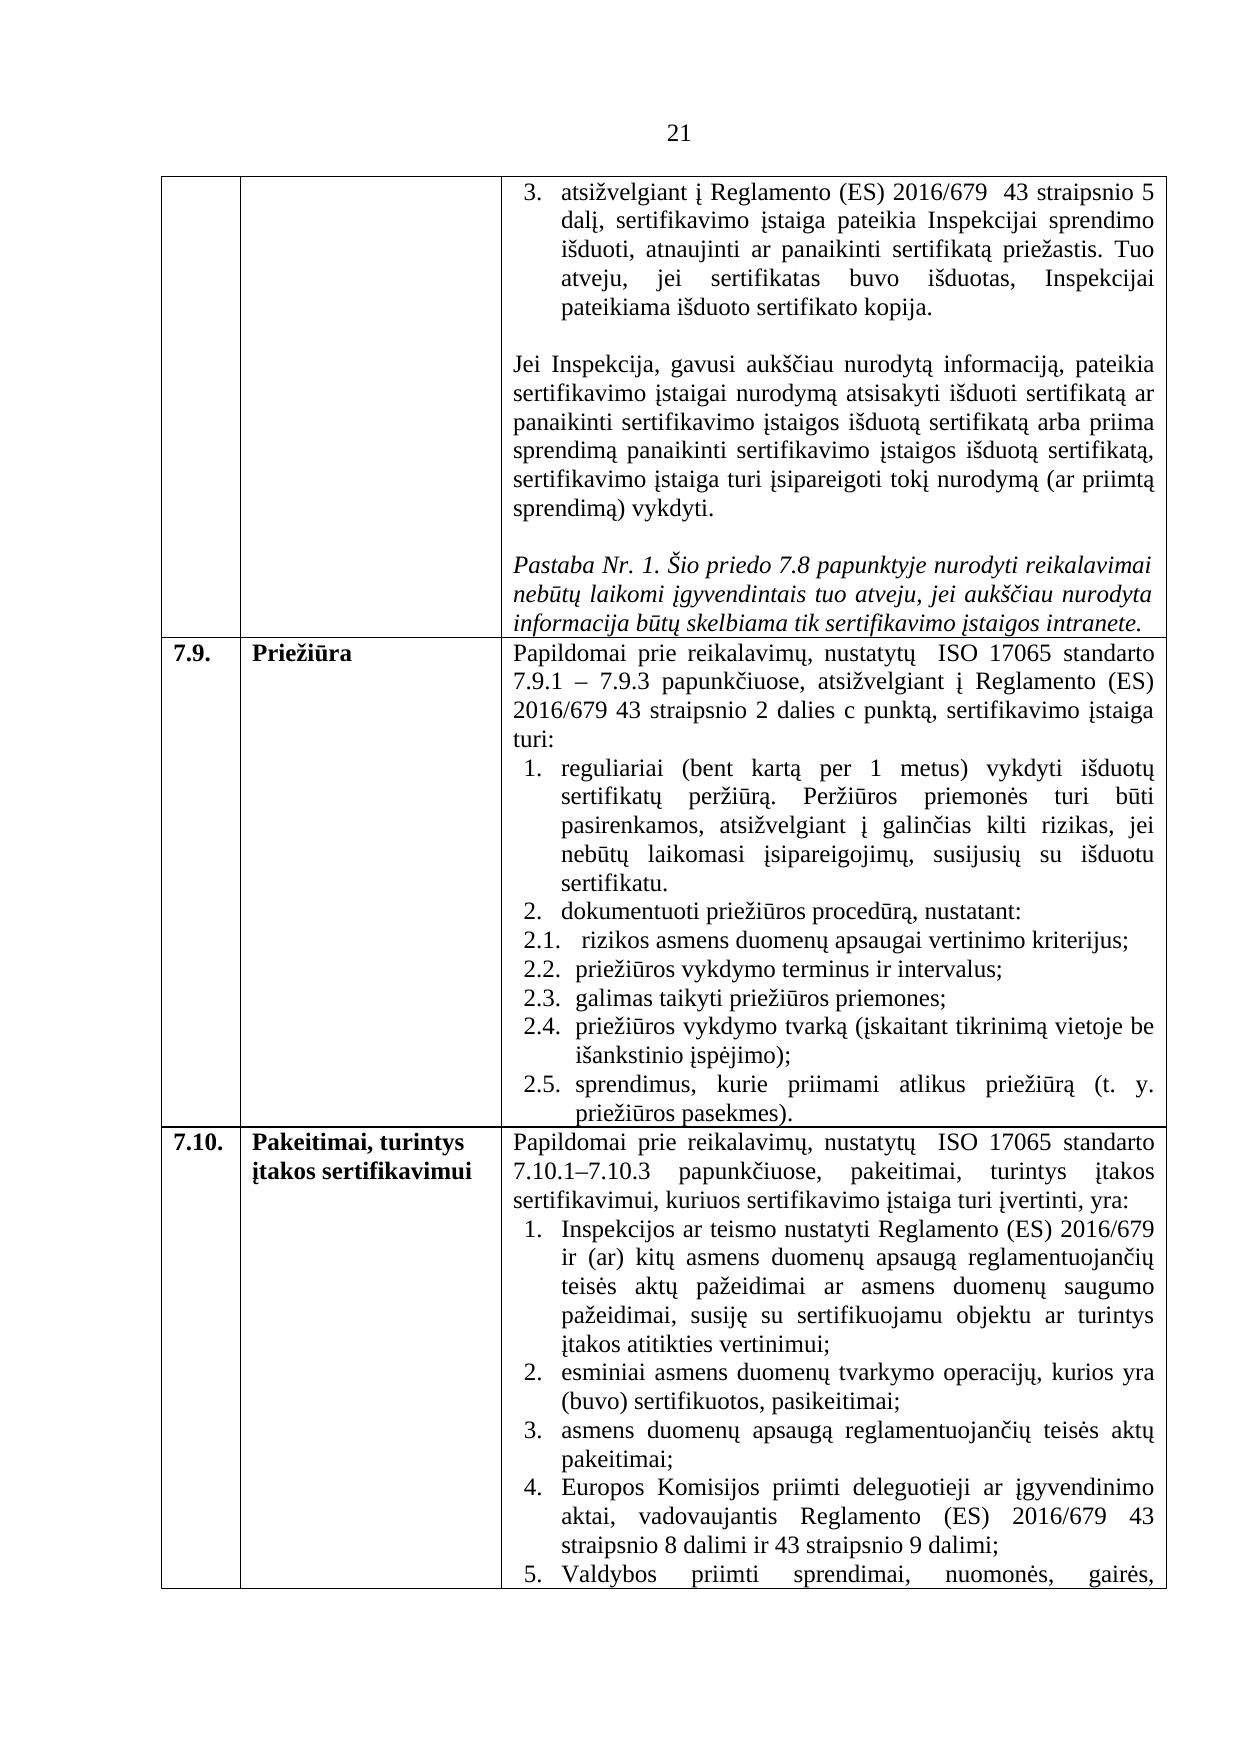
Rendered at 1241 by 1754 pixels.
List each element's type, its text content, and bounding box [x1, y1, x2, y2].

table_cell Papildomai prie reikalavimų, nustatytų ISO 17065 standarto 7.10.1–7.10.3 papunkčiuose, pakeitimai, turintys įtakos sertifikavimui, kuriuos sertifikavimo įstaiga turi įvertinti, yra: 1. Inspekcijos ar teismo nustatyti Reglamento (ES) 2016/679 ir (ar) kitų asmens duomenų apsaugą reglamentuojančių teisės aktų pažeidimai ar asmens duomenų saugumo pažeidimai, susiję su sertifikuojamu objektu ar turintys įtakos atitikties vertinimui; 2. esminiai asmens duomenų tvarkymo operacijų, kurios yra (buvo) sertifikuotos, pasikeitimai; 3. asmens duomenų apsaugą reglamentuojančių teisės aktų pakeitimai; 4. Europos Komisijos priimti deleguotieji ar įgyvendinimo aktai, vadovaujantis Reglamento (ES) 2016/679 43 straipsnio 8 dalimi ir 43 straipsnio 9 dalimi; 5. Valdybos priimti sprendimai, nuomonės, gairės, [502, 1128, 1166, 1587]
table_cell [241, 177, 501, 637]
table_cell [162, 177, 240, 637]
table_cell Priežiūra [241, 638, 501, 1126]
table_cell Papildomai prie reikalavimų, nustatytų ISO 17065 standarto 7.9.1 – 7.9.3 papunkčiuose, atsižvelgiant į Reglamento (ES) 2016/679 43 straipsnio 2 dalies c punktą, sertifikavimo įstaiga turi: 1. reguliariai (bent kartą per 1 metus) vykdyti išduotų sertifikatų peržiūrą. Peržiūros priemonės turi būti pasirenkamos, atsižvelgiant į galinčias kilti rizikas, jei nebūtų laikomasi įsipareigojimų, susijusių su išduotu sertifikatu. 2. dokumentuoti priežiūros procedūrą, nustatant: 2.1. rizikos asmens duomenų apsaugai vertinimo kriterijus; 2.2. priežiūros vykdymo terminus ir intervalus; 2.3. galimas taikyti priežiūros priemones; 2.4. priežiūros vykdymo tvarką (įskaitant tikrinimą vietoje be išankstinio įspėjimo); 2.5. sprendimus, kurie priimami atlikus priežiūrą (t. y. priežiūros pasekmes). [502, 638, 1166, 1126]
table_cell 3. atsižvelgiant į Reglamento (ES) 2016/679 43 straipsnio 5 dalį, sertifikavimo įstaiga pateikia Inspekcijai sprendimo išduoti, atnaujinti ar panaikinti sertifikatą priežastis. Tuo atveju, jei sertifikatas buvo išduotas, Inspekcijai pateikiama išduoto sertifikato kopija. Jei Inspekcija, gavusi aukščiau nurodytą informaciją, pateikia sertifikavimo įstaigai nurodymą atsisakyti išduoti sertifikatą ar panaikinti sertifikavimo įstaigos išduotą sertifikatą arba priima sprendimą panaikinti sertifikavimo įstaigos išduotą sertifikatą, sertifikavimo įstaiga turi įsipareigoti tokį nurodymą (ar priimtą sprendimą) vykdyti. Pastaba Nr. 1. Šio priedo 7.8 papunktyje nurodyti reikalavimai nebūtų laikomi įgyvendintais tuo atveju, jei aukščiau nurodyta informacija būtų skelbiama tik sertifikavimo įstaigos intranete. [502, 177, 1166, 637]
table_cell 7.9. [162, 638, 240, 1126]
table_cell Pakeitimai, turintys įtakos sertifikavimui [241, 1128, 501, 1587]
table_cell 7.10. [162, 1128, 240, 1587]
